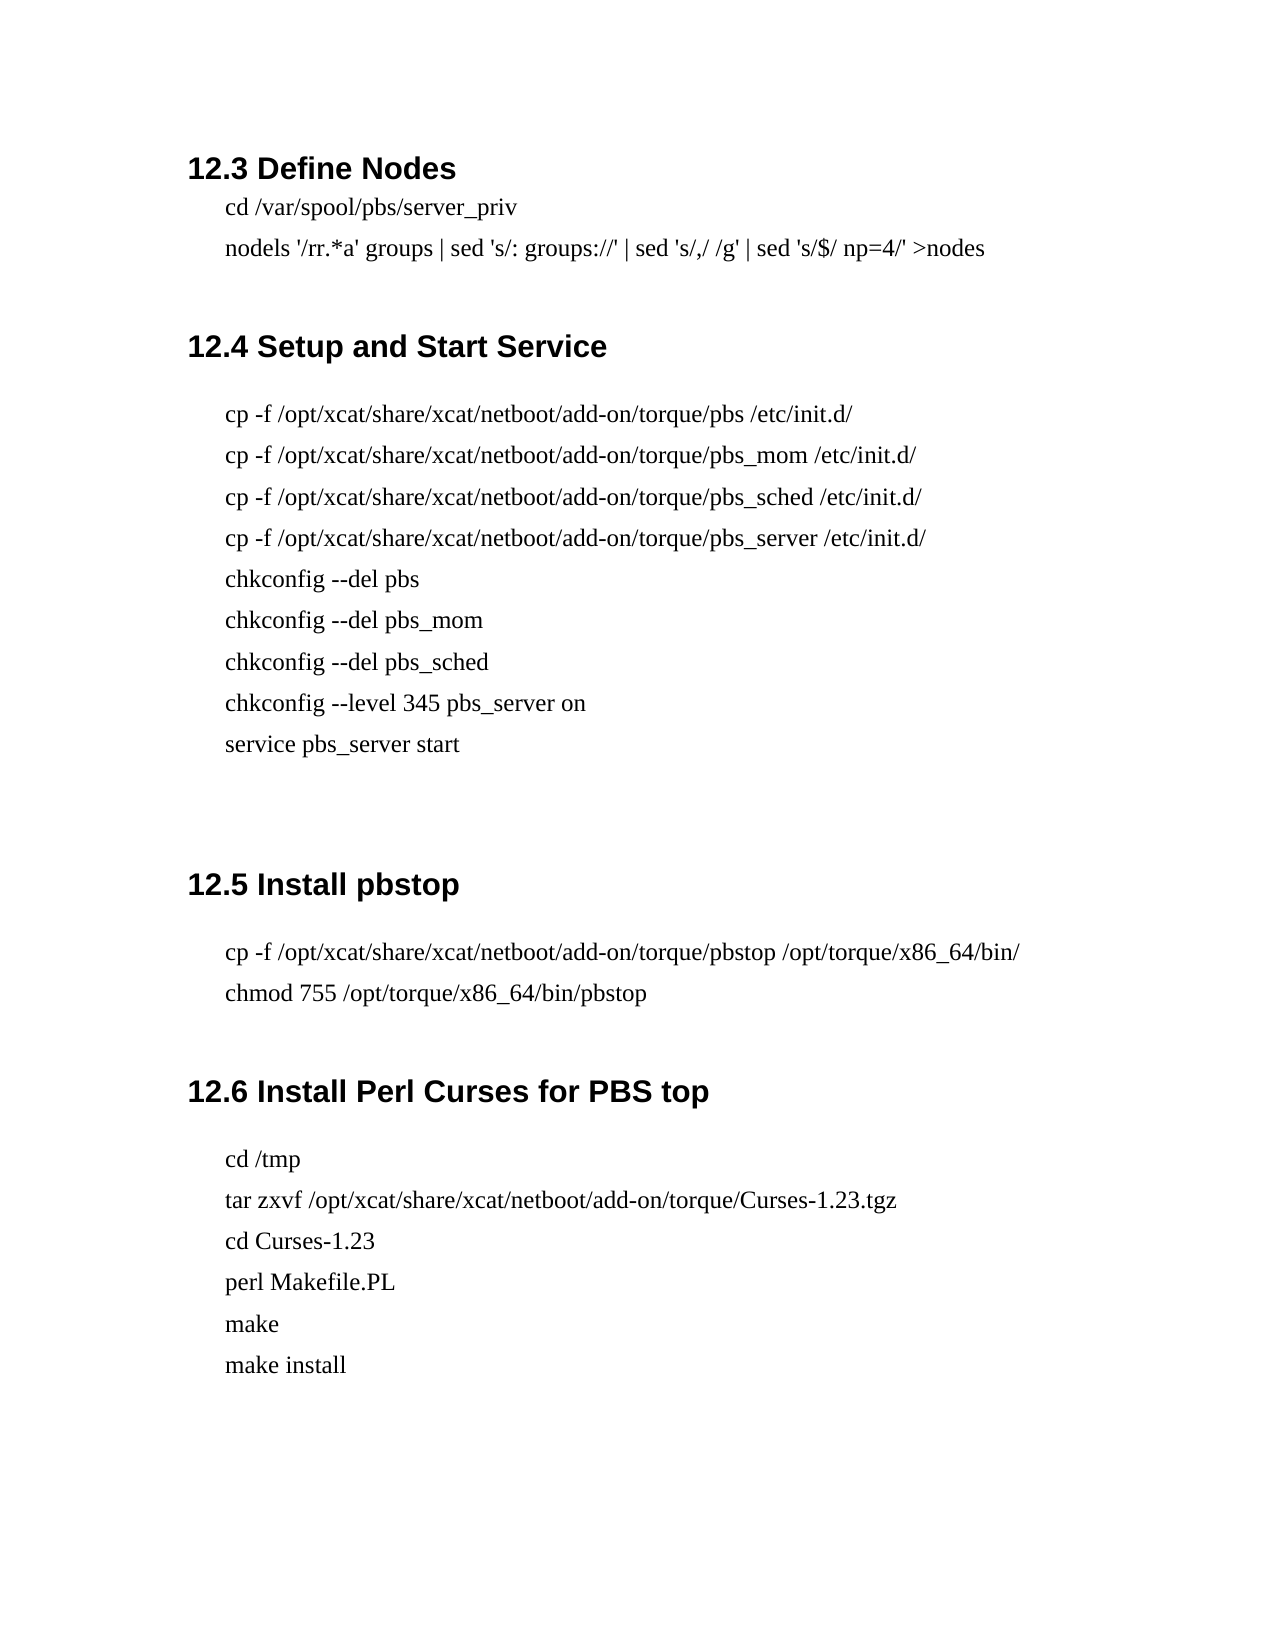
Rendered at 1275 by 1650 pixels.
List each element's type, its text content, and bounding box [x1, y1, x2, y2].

text service pbs_server start [225, 729, 1087, 758]
text chmod 755 /opt/torque/x86_64/bin/pbstop [225, 978, 1087, 1007]
text cp -f /opt/xcat/share/xcat/netboot/add-on/torque/pbs_sched /etc/init.d/ [225, 482, 1087, 511]
subtitle Setup and Start Service [187, 328, 1087, 364]
subtitle Install pbstop [187, 866, 1087, 902]
text make [225, 1309, 1087, 1337]
text chkconfig --del pbs [225, 564, 1087, 593]
text cp -f /opt/xcat/share/xcat/netboot/add-on/torque/pbs /etc/init.d/ [225, 399, 1087, 428]
subtitle Install Perl Curses for PBS top [187, 1073, 1087, 1109]
text perl Makefile.PL [225, 1267, 1087, 1296]
text chkconfig --del pbs_sched [225, 647, 1087, 676]
subtitle Define Nodes [187, 150, 1087, 186]
text tar zxvf /opt/xcat/share/xcat/netboot/add-on/torque/Curses-1.23.tgz [225, 1185, 1087, 1214]
text cp -f /opt/xcat/share/xcat/netboot/add-on/torque/pbs_mom /etc/init.d/ [225, 441, 1087, 469]
text cd /var/spool/pbs/server_priv [225, 192, 1087, 221]
text chkconfig --del pbs_mom [225, 606, 1087, 634]
text chkconfig --level 345 pbs_server on [225, 688, 1087, 717]
text make install [225, 1350, 1087, 1379]
text nodels '/rr.*a' groups | sed 's/: groups://' | sed 's/,/ /g' | sed 's/$/ np=4/' >nodes [225, 233, 1087, 262]
text cp -f /opt/xcat/share/xcat/netboot/add-on/torque/pbstop /opt/torque/x86_64/bin/ [225, 937, 1087, 965]
text cp -f /opt/xcat/share/xcat/netboot/add-on/torque/pbs_server /etc/init.d/ [225, 523, 1087, 552]
text cd /tmp [225, 1144, 1087, 1172]
text cd Curses-1.23 [225, 1226, 1087, 1255]
